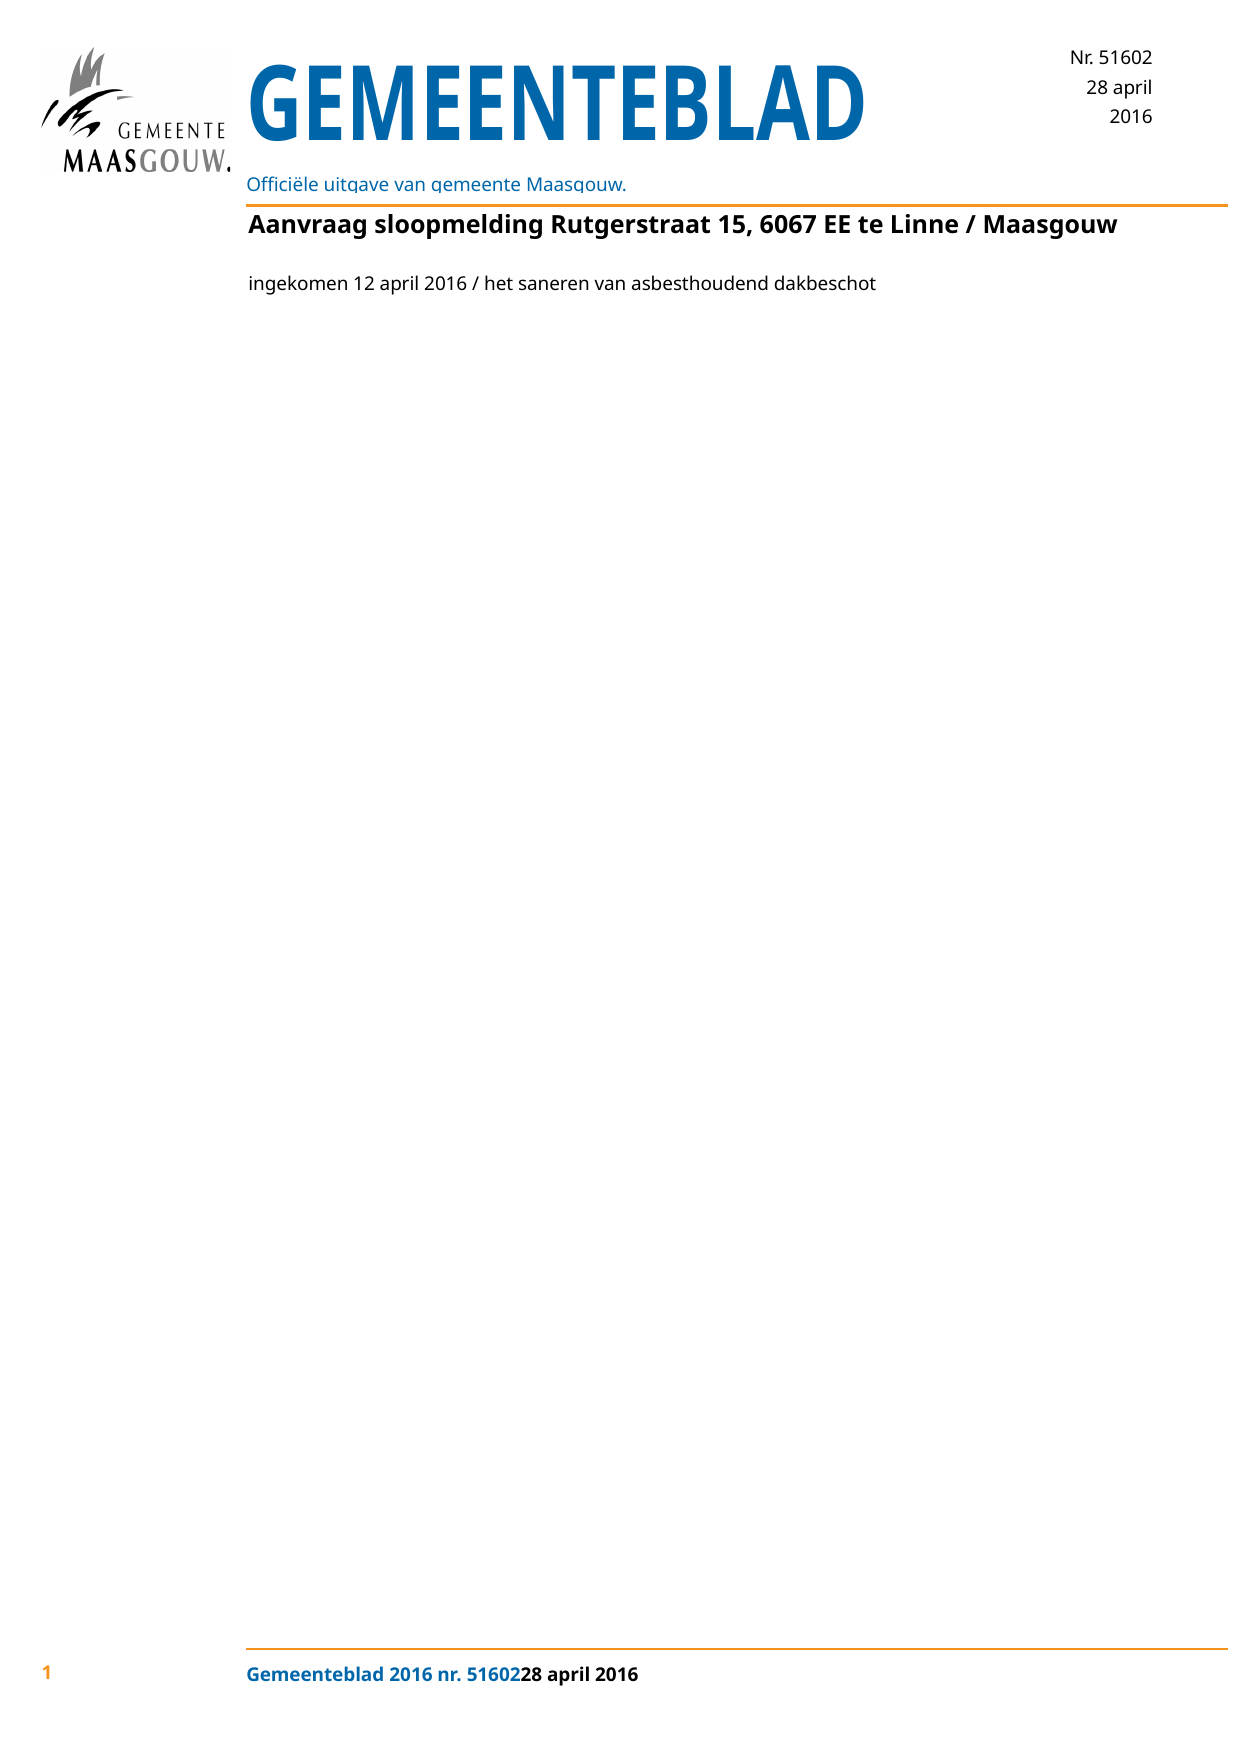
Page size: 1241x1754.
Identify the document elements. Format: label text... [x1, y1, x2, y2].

text ingekomen 12 april 2016 / het saneren van asbesthoudend dakbeschot [248, 270, 1152, 296]
picture [41, 47, 231, 172]
text Aanvraag sloopmelding Rutgerstraat 15, 6067 EE te Linne / Maasgouw [248, 207, 1152, 241]
